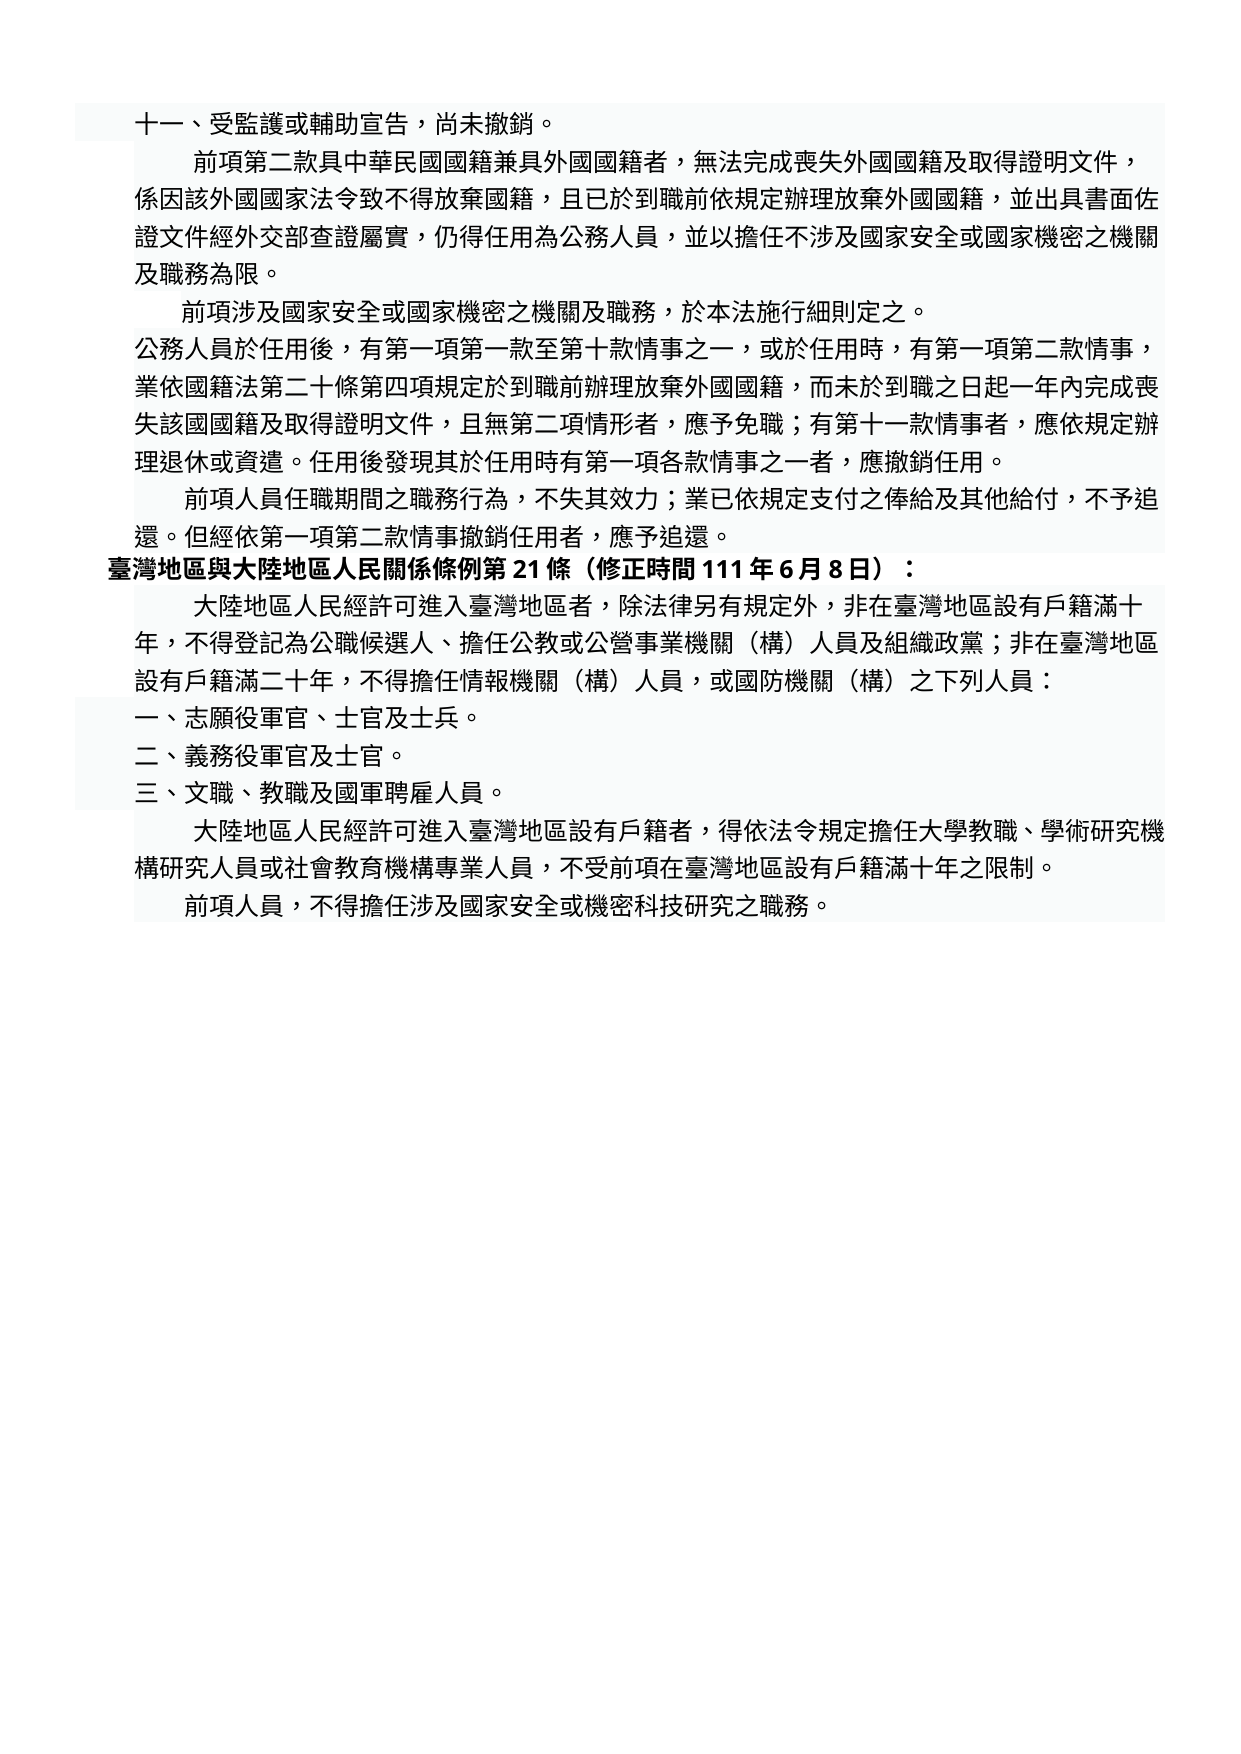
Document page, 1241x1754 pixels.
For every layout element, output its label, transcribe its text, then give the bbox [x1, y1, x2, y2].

text 三、文職、教職及國軍聘雇人員。 [75, 772, 1165, 810]
text 臺灣地區與大陸地區人民關係條例第21條（修正時間111年6月8日）： [75, 553, 959, 585]
text 大陸地區人民經許可進入臺灣地區者，除法律另有規定外，非在臺灣地區設有戶籍滿十年，不得登記為公職候選人、擔任公教或公營事業機關（構）人員及組織政黨；非在臺灣地區設有戶籍滿二十年，不得擔任情報機關（構）人員，或國防機關（構）之下列人員： [134, 585, 1165, 697]
text 前項人員任職期間之職務行為，不失其效力；業已依規定支付之俸給及其他給付，不予追還。但經依第一項第二款情事撤銷任用者，應予追還。 [134, 478, 1165, 553]
text 十一、受監護或輔助宣告，尚未撤銷。 [75, 103, 1165, 141]
text 前項涉及國家安全或國家機密之機關及職務，於本法施行細則定之。 [181, 291, 1165, 328]
text 前項第二款具中華民國國籍兼具外國國籍者，無法完成喪失外國國籍及取得證明文件，係因該外國國家法令致不得放棄國籍，且已於到職前依規定辦理放棄外國國籍，並出具書面佐證文件經外交部查證屬實，仍得任用為公務人員，並以擔任不涉及國家安全或國家機密之機關及職務為限。 [134, 141, 1165, 291]
text 一、志願役軍官、士官及士兵。 [75, 697, 1165, 735]
text 二、義務役軍官及士官。 [75, 735, 1165, 772]
text 前項人員，不得擔任涉及國家安全或機密科技研究之職務。 [134, 885, 1165, 922]
text 公務人員於任用後，有第一項第一款至第十款情事之一，或於任用時，有第一項第二款情事，業依國籍法第二十條第四項規定於到職前辦理放棄外國國籍，而未於到職之日起一年內完成喪失該國國籍及取得證明文件，且無第二項情形者，應予免職；有第十一款情事者，應依規定辦理退休或資遣。任用後發現其於任用時有第一項各款情事之一者，應撤銷任用。 [134, 328, 1165, 478]
text 大陸地區人民經許可進入臺灣地區設有戶籍者，得依法令規定擔任大學教職、學術研究機構研究人員或社會教育機構專業人員，不受前項在臺灣地區設有戶籍滿十年之限制。 [134, 810, 1165, 885]
